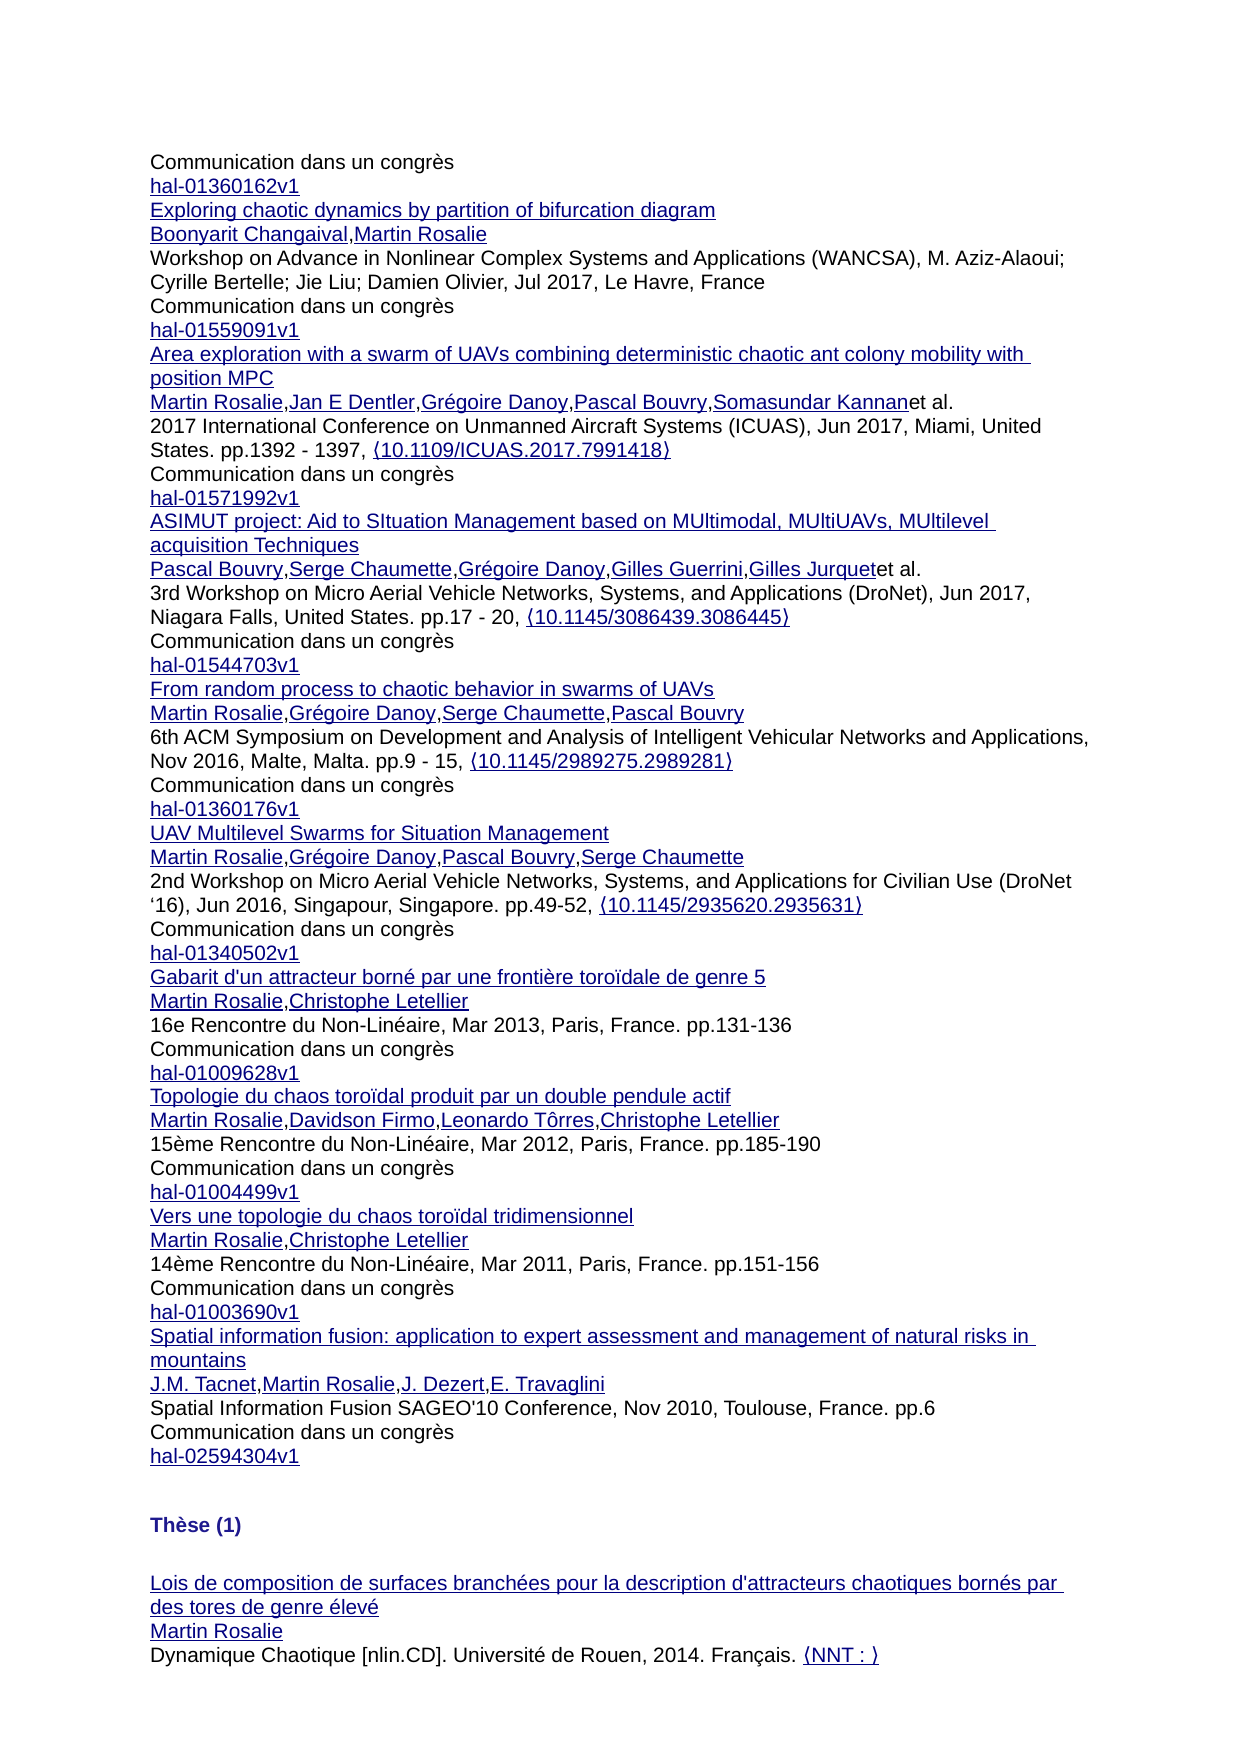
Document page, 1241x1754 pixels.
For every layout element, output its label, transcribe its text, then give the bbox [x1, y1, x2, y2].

table_cell Exploring chaotic dynamics by partition of bifurcation diagram Boonyarit Changaival,Martin Rosalie Workshop on Advance in Nonlinear Complex Systems and Applications (WANCSA), M. Aziz-Alaoui; Cyrille Bertelle; Jie Liu; Damien Olivier, Jul 2017, Le Havre, France Communication dans un congrès hal-01559091v1 [150, 198, 1090, 342]
table_cell ASIMUT project: Aid to SItuation Management based on MUltimodal, MUltiUAVs, MUltilevel acquisition Techniques Pascal Bouvry,Serge Chaumette,Grégoire Danoy,Gilles Guerrini,Gilles Jurquetet al. 3rd Workshop on Micro Aerial Vehicle Networks, Systems, and Applications (DroNet), Jun 2017, Niagara Falls, United States. pp.17 - 20, ⟨10.1145/3086439.3086445⟩ Communication dans un congrès hal-01544703v1 [150, 509, 1090, 677]
table_header Lois de composition de surfaces branchées pour la description d'attracteurs chaotiques bornés par des tores de genre élevé Martin Rosalie Dynamique Chaotique [nlin.CD]. Université de Rouen, 2014. Français. ⟨NNT : ⟩ [150, 1571, 1090, 1667]
table_cell Gabarit d'un attracteur borné par une frontière toroïdale de genre 5 Martin Rosalie,Christophe Letellier 16e Rencontre du Non-Linéaire, Mar 2013, Paris, France. pp.131-136 Communication dans un congrès hal-01009628v1 [150, 965, 1090, 1084]
subtitle Thèse (1) [150, 1512, 1090, 1536]
table_cell Topologie du chaos toroïdal produit par un double pendule actif Martin Rosalie,Davidson Firmo,Leonardo Tôrres,Christophe Letellier 15ème Rencontre du Non-Linéaire, Mar 2012, Paris, France. pp.185-190 Communication dans un congrès hal-01004499v1 [150, 1084, 1090, 1204]
table_cell Spatial information fusion: application to expert assessment and management of natural risks in mountains J.M. Tacnet,Martin Rosalie,J. Dezert,E. Travaglini Spatial Information Fusion SAGEO'10 Conference, Nov 2010, Toulouse, France. pp.6 Communication dans un congrès hal-02594304v1 [150, 1324, 1090, 1468]
table_cell Area exploration with a swarm of UAVs combining deterministic chaotic ant colony mobility with position MPC Martin Rosalie,Jan E Dentler,Grégoire Danoy,Pascal Bouvry,Somasundar Kannanet al. 2017 International Conference on Unmanned Aircraft Systems (ICUAS), Jun 2017, Miami, United States. pp.1392 - 1397, ⟨10.1109/ICUAS.2017.7991418⟩ Communication dans un congrès hal-01571992v1 [150, 342, 1090, 509]
table_cell Communication dans un congrès hal-01360162v1 [150, 150, 1090, 198]
table_cell Vers une topologie du chaos toroïdal tridimensionnel Martin Rosalie,Christophe Letellier 14ème Rencontre du Non-Linéaire, Mar 2011, Paris, France. pp.151-156 Communication dans un congrès hal-01003690v1 [150, 1204, 1090, 1324]
table_cell From random process to chaotic behavior in swarms of UAVs Martin Rosalie,Grégoire Danoy,Serge Chaumette,Pascal Bouvry 6th ACM Symposium on Development and Analysis of Intelligent Vehicular Networks and Applications, Nov 2016, Malte, Malta. pp.9 - 15, ⟨10.1145/2989275.2989281⟩ Communication dans un congrès hal-01360176v1 [150, 677, 1090, 821]
table_cell UAV Multilevel Swarms for Situation Management Martin Rosalie,Grégoire Danoy,Pascal Bouvry,Serge Chaumette 2nd Workshop on Micro Aerial Vehicle Networks, Systems, and Applications for Civilian Use (DroNet ‘16), Jun 2016, Singapour, Singapore. pp.49-52, ⟨10.1145/2935620.2935631⟩ Communication dans un congrès hal-01340502v1 [150, 821, 1090, 964]
